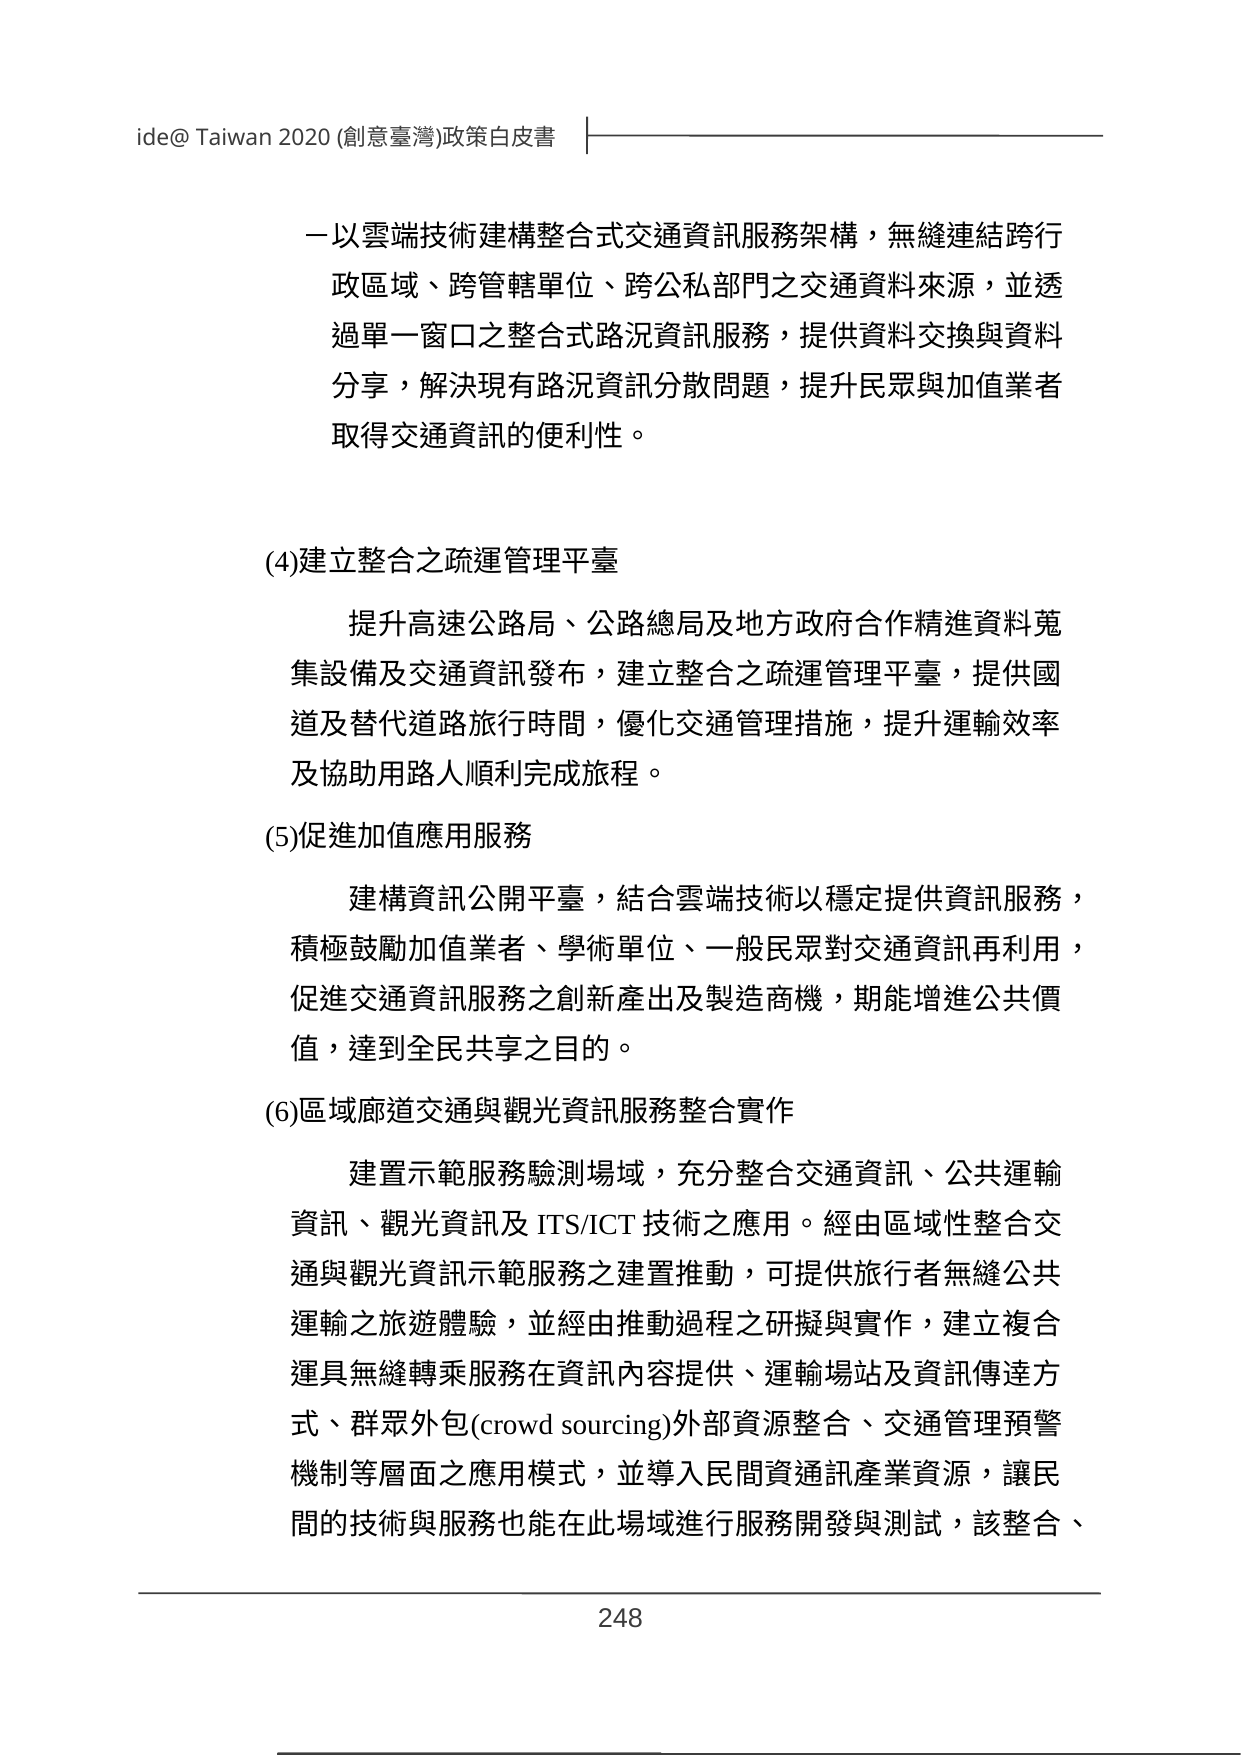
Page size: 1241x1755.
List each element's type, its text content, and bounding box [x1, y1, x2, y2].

text 建置示範服務驗測場域，充分整合交通資訊、公共運輸資訊、觀光資訊及ITS/ICT技術之應用。經由區域性整合交通與觀光資訊示範服務之建置推動，可提供旅行者無縫公共運輸之旅遊體驗，並經由推動過程之研擬與實作，建立複合運具無縫轉乘服務在資訊內容提供、運輸場站及資訊傳逹方式、群眾外包(crowd sourcing)外部資源整合、交通管理預警機制等層面之應用模式，並導入民間資通訊產業資源，讓民間的技術與服務也能在此場域進行服務開發與測試，該整合、創新、智慧的管理與服務模式，可做為後續區域性整合資訊服務推動的參考依據，透過資訊服務整合與民眾生活緊密連結。 [290, 1144, 1063, 1544]
text (4)建立整合之疏運管理平臺 [265, 532, 1063, 582]
text －以雲端技術建構整合式交通資訊服務架構，無縫連結跨行政區域、跨管轄單位、跨公私部門之交通資料來源，並透過單一窗口之整合式路況資訊服務，提供資料交換與資料分享，解決現有路況資訊分散問題，提升民眾與加值業者取得交通資訊的便利性。 [302, 207, 1063, 457]
text 建構資訊公開平臺，結合雲端技術以穩定提供資訊服務，積極鼓勵加值業者、學術單位、一般民眾對交通資訊再利用，促進交通資訊服務之創新產出及製造商機，期能增進公共價值，達到全民共享之目的。 [290, 869, 1063, 1069]
text (6)區域廊道交通與觀光資訊服務整合實作 [265, 1082, 1063, 1132]
text (5)促進加值應用服務 [265, 807, 1063, 857]
text 提升高速公路局、公路總局及地方政府合作精進資料蒐集設備及交通資訊發布，建立整合之疏運管理平臺，提供國道及替代道路旅行時間，優化交通管理措施，提升運輸效率及協助用路人順利完成旅程。 [290, 594, 1063, 794]
